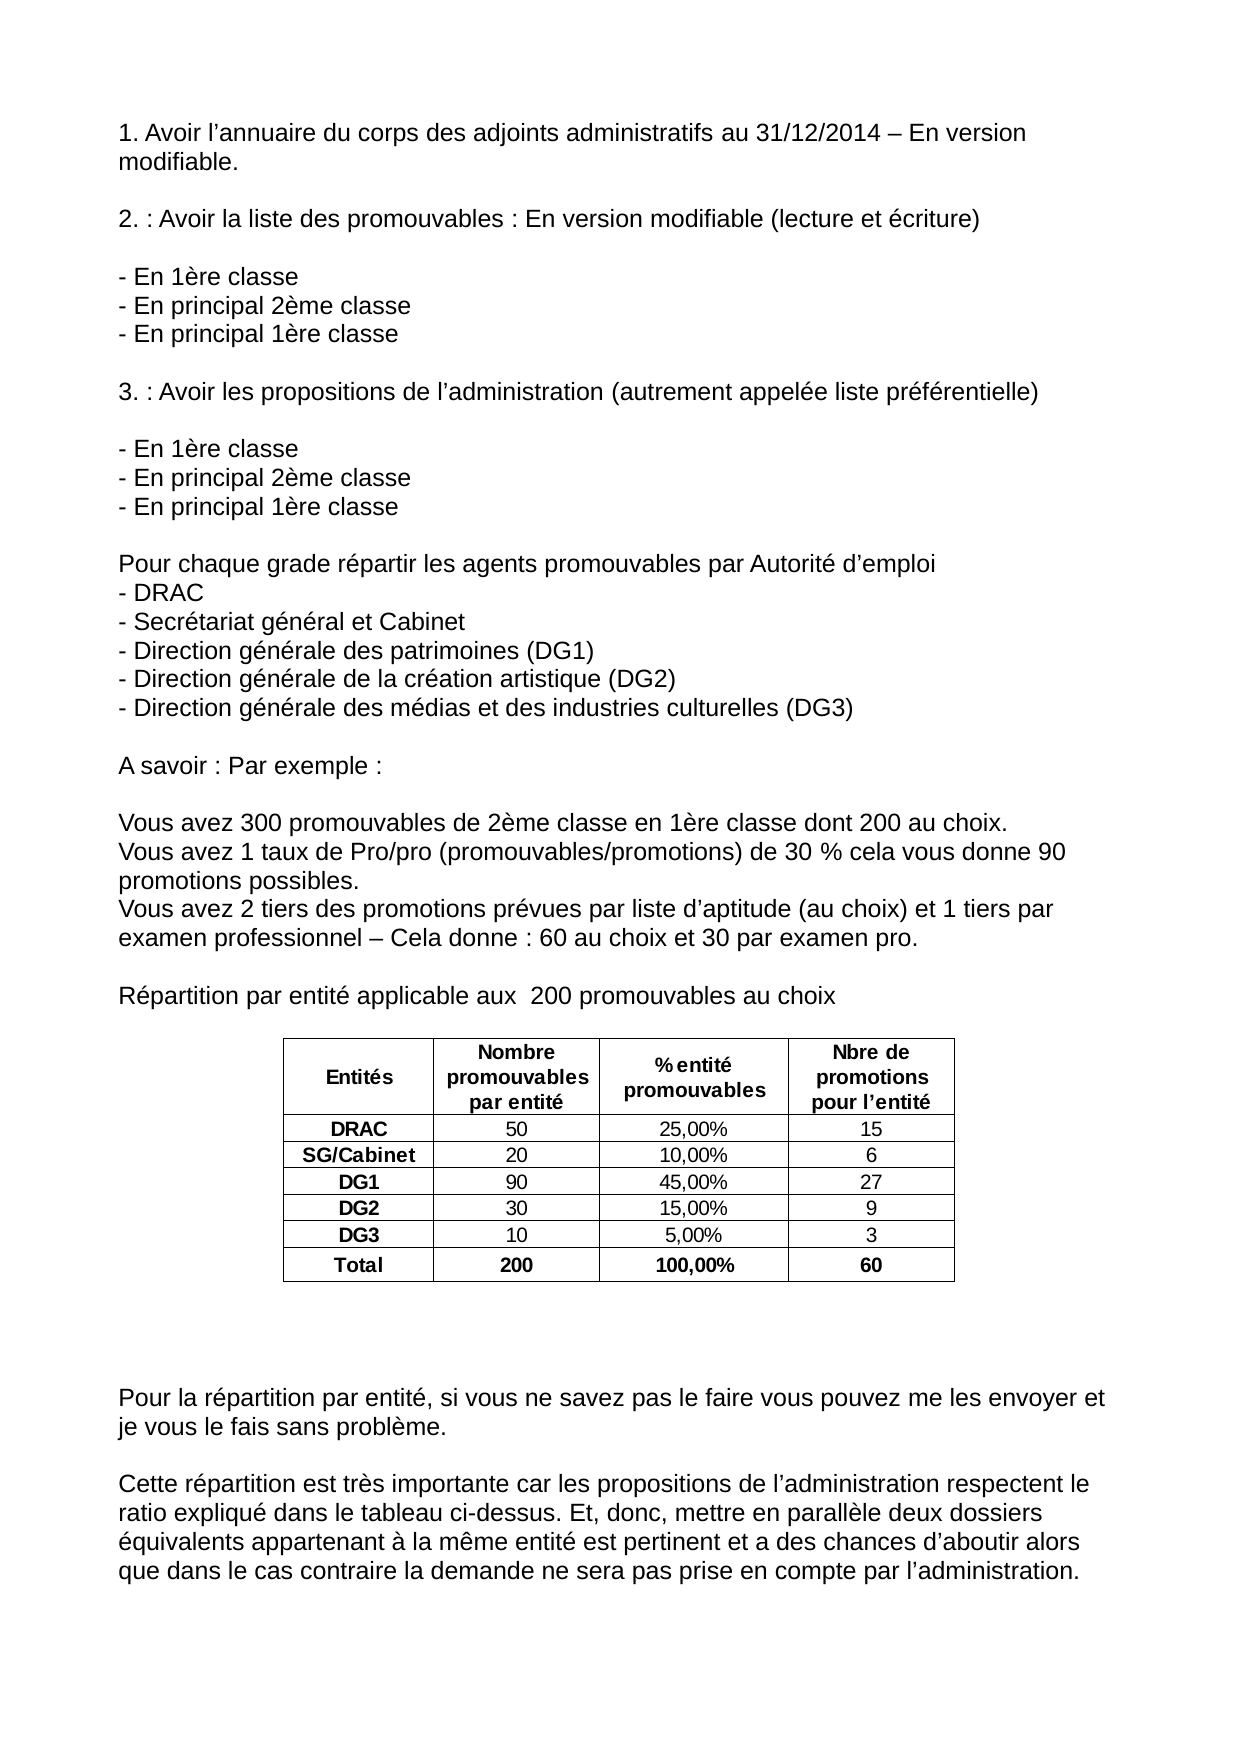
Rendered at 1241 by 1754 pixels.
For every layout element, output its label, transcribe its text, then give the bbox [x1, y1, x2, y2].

text A savoir : Par exemple : [118, 751, 1122, 779]
text - En principal 1ère classe [118, 319, 1122, 348]
text Pour la répartition par entité, si vous ne savez pas le faire vous pouvez me les envoyer et je vous le fais sans problème. [118, 1383, 1122, 1441]
text Vous avez 2 tiers des promotions prévues par liste d’aptitude (au choix) et 1 tiers par examen professionnel – Cela donne : 60 au choix et 30 par examen pro. [118, 894, 1122, 952]
text 2. : Avoir la liste des promouvables : En version modifiable (lecture et écriture) [118, 204, 1122, 233]
text 1. Avoir l’annuaire du corps des adjoints administratifs au 31/12/2014 – En version modifiable. [118, 118, 1122, 176]
text - DRAC [118, 578, 1122, 607]
text Cette répartition est très importante car les propositions de l’administration respectent le ratio expliqué dans le tableau ci-dessus. Et, donc, mettre en parallèle deux dossiers équivalents appartenant à la même entité est pertinent et a des chances d’aboutir alors que dans le cas contraire la demande ne sera pas prise en compte par l’administration. [118, 1469, 1122, 1584]
text - Direction générale des patrimoines (DG1) [118, 636, 1122, 664]
text Pour chaque grade répartir les agents promouvables par Autorité d’emploi [118, 549, 1122, 578]
text - En 1ère classe [118, 262, 1122, 291]
text 3. : Avoir les propositions de l’administration (autrement appelée liste préférentielle) [118, 377, 1122, 406]
text - En principal 2ème classe [118, 291, 1122, 319]
text Vous avez 300 promouvables de 2ème classe en 1ère classe dont 200 au choix. [118, 808, 1122, 837]
text Répartition par entité applicable aux 200 promouvables au choix [118, 981, 1122, 1009]
text - Direction générale des médias et des industries culturelles (DG3) [118, 693, 1122, 722]
text - En principal 1ère classe [118, 492, 1122, 521]
text - Secrétariat général et Cabinet [118, 607, 1122, 636]
text - En principal 2ème classe [118, 463, 1122, 492]
text - En 1ère classe [118, 434, 1122, 463]
text Vous avez 1 taux de Pro/pro (promouvables/promotions) de 30 % cela vous donne 90 promotions possibles. [118, 837, 1122, 894]
text - Direction générale de la création artistique (DG2) [118, 664, 1122, 693]
